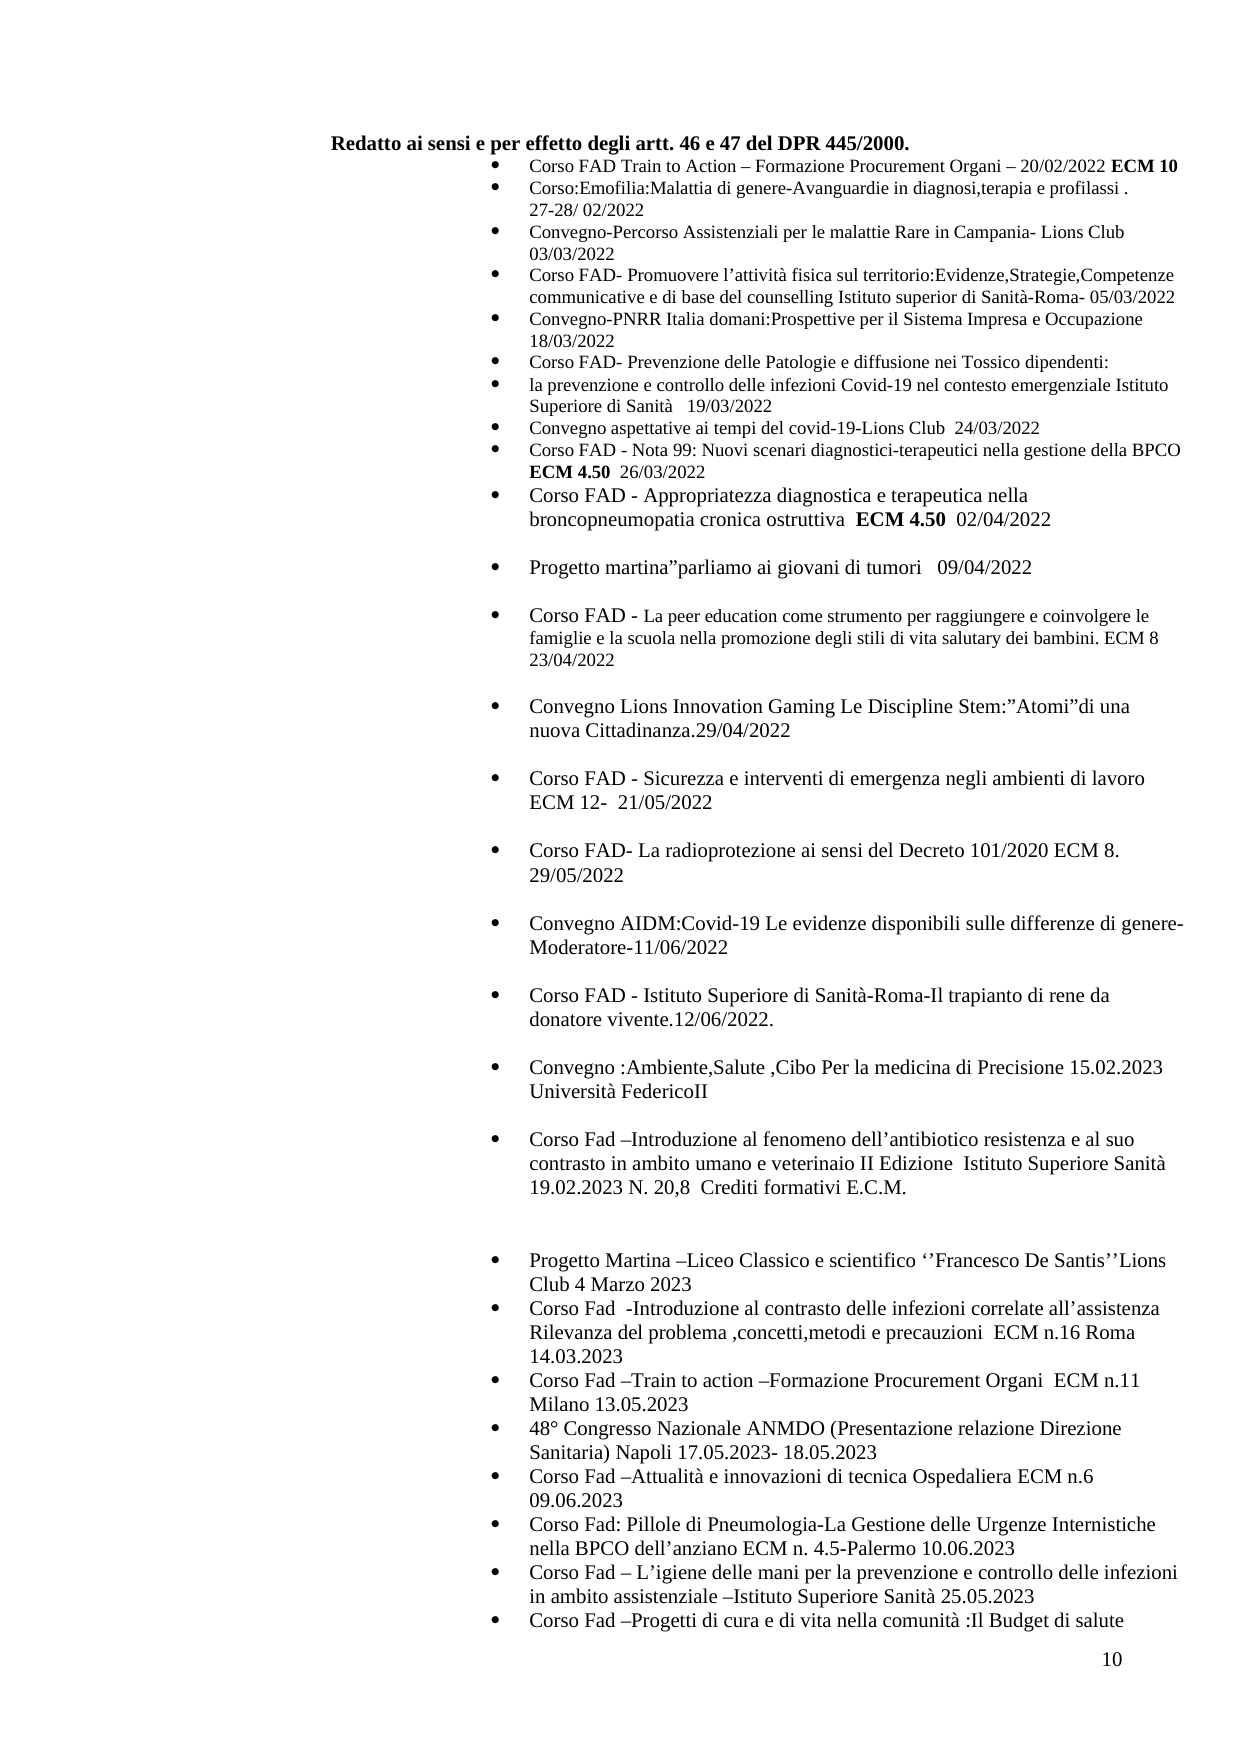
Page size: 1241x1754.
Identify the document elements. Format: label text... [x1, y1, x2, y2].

table_cell [414, 155, 443, 1632]
table_cell Partecipazione a corsi ed eventi di formazione “Diritto alla Privacy e tutela dei dati personali (legge n°675/1996) – Salerno 28 novembre 1997; “Il Processo di Management Sanitario” – Paestum (SA) 23-24 settembre 1998; “La Responsabilità del Dirigente Medico nell’ambito Ospedaliero” – Salerno 29 settembre 1-5-8-12-15-19-21-23-26-28-29 ottobre 1998; “Il Suicidio” – Salerno 24 ottobre 1998; “La Cartella Clinica” – Salerno 12-19-26 novembre 1998; “Le Arti Manageriali”- Paestum (SA) 9-10 dicembre 1998; “Obblighi e responsabilità penali in tema di controlli sanitari sui lavoratori”- Roma 11-12 febbraio 1999; “Gestione dei Dati Epidemiologici e Contenimento dei Costi: le Potenzialità dell’Osservatorio della Fondazione Smith Kline” – Sorrento 3 giugno 1999; “Corso di formazione per Dirigenti e preposti ex art. 21 e 22 D. Lgs 626/94 – Salerno 11/12/1999; “Convegno Medici Competenti Regione Campania” – Castellammare di Stabia- 14/4/2000; “Il Ruolo del Nefrologo per il Trapianto Renale”- Salerno 30 giugno 2000; “Sorveglianza Sanitaria” – Roma 5-6 luglio 2000; “Il Sistema di Programmazione e controllo dell’Azienda Ospedaliera di Salerno” – Salerno 21/05/2002 e 05/06/2002- n. 7 crediti formativi ECM; “Corso Itinerante di Radiologia Interventistica – Salerno 28 e 29 giugno 2002 – n. 10 crediti formativi ECM; “Corso di Formazione ed Aggiornamento della Dirigenza Medica dei Presidi Ospedalieri Pubblici e Privati”, “Gestione dei rischi e dell’appropriatezza nelle Strutture Sanitarie” – Napoli 29/10/02; Formazione degli Operatori Sanitari sui rischi di esposizione nelle strutture ospedaliere – n.6 crediti formativi ECM; “La Terapia Elettrica delle Aritmie” – Salerno 22 marzo 2003; “Il Glaucoma: procedure diagnostiche e terapeutiche attuali”–Salerno 29 marzo 2003; “Epidemiologia applicata e ricerche cliniche” – Salerno dal 14/02/2003 al 27/03/2003, con n. 33 crediti formativi ECM; “Prevenzione primaria delle patologie delle donne”- 27 maggio 2003; “Corso di Formazione Regionali per Formatori Aziendali “La Sindrome Acuta Respiratoria Severa” - SARS – ARSAN - Napoli 03/11/2003; Corso “Il rischio cardiovascolare e strategie di prevenzione”- ASL SA 1 del 22/11/2003; Corso di Aggiornamento in Senologia Clinica:”Dalla ricerca alla pratica clinica”-13.12.2003- n.2 crediti formativi ECM; ”Appropriatezza dei ricoveri ospedalieri e metodologia PRUO” 26-27 Febbraio 2004-n.7 crediti formativi ECM; Prevenzione del rischio Ospedaliero Maggio 2004 –n.16 crediti formativi ECM; Corso di Aggiornamento “La Sindrome Metabolica -17 Giugno 2004; Convegno “Scompenso cardiaco –Nuove frontiere”27.10 .2004; Corso: ”La BPCO Oggi”,22 Gennaio 2005; Corso :”La Neurofisiopatologia nella pratica clinica” dal 05/03/2005 al 29/03/2005 con numero 17 Crediti Formativi ECM; Master II Livello “Management per la Direzione Sanitaria – dal 06/05/2005 al 19.11.2005 - n. 50 crediti formativi ECM; Corso Carcinoma Mammario –Diagnostica e terapie integrate -15Dicembre 2005 n.3 crediti formativi ECM; Corso - Influenza Aviaria- Pandemia del 3 millennio- La malattia e l’importanza della prevenzione -10.2.2006- n. 4 crediti formativi ECM; Corso I trapianti d’Organo –Attualità e prospettive- 7.-8 Settembre 2006; Congresso Regionale:Dalle Evidenze scientifiche all’applicazione clinica 12-13-14 Ottobre 2006- n. 8 crediti formativi ECM; Corso Sistema Sanitario Regionale :Salute,Bilanci ,Appropriatezza -21.10.2006; Corso “Il Buon Uso del Sangue”-23.10.2006- n. 4 crediti formativi ECM; Epidemiologia Applicata e Ricerche Sanitarie Dicembre 2006 n.10 crediti formativi ECM; Corso teorico-pratico in “ Riabilitazione neurologica dal 04/11/2006 al 21/12/2006- n. 19 crediti formativi ECM; Congresso:”La cardiopatia ischemica nella donna”-Miti e Realtà-Novembre 2006; 1 Corso teorico-pratico sulla malattia di Parkinson – 19/11/2007- n. 4 crediti formativi ECM; Convegno “ Neurofibromatosi NF1” – 22 /06/2007; Corso “La comunicazione come relazione d’aiuto in ambito sanitario ”- dal 30/09/2007 al 30/11/2007 n.4 crediti formativi ECM; Corso “ Strumenti e logiche innovative per governare i Dipartimenti” dal 22/10/2007 al 14/12/2007- n. 18 crediti formativi ECM; Corso “ Legge 626/ 94 –Piano Gestione Emergenze” dal 07/07/2007 al 27/11/2007. Reumatologia Oggi: Dalla Diagnostica alla evidenze Dicembre 2007 n.3 crediti formativi ECM; Corso “ Lo sviluppo delle competenze relazionali dei dirigenti apicali”- dal 27 al 29/03/2008; Corso” Interdisciplinarietà delle malattie reumatiche”- 27/09/2008; Corso “ Nuove strategie inerenti i disturbi dell’alimentazione e dell’obesità” 4/12/2008- n. 3 crediti formativi ECM; Corso “ Progetto di formazione per gli operatori dell’AOU di Salerno-12 marzo 2009; Convegno “ Programmare i servizi sul territorio con i cittadini: diritti esigibili, diritti possibili”- 8/05/2009; Corso “Rischio clinico da problema a opportunità”- 14/05/2009- n.4 Crediti formativi ECM; Convegno “Anemia in Medicina Interna” – 26/6/2009 n. 4 crediti formativi ECM; Corso “ La cultura dell’accoglienza” anno 2009 n.19 crediti formativi ECM; Corso “ Carcinoma della mammella e psiconcologia: definizione e ruolo”- 30 ottobre 2009- n.5 Crediti formativi ECM; Corso “ Confronto multidisciplinare sui gliomi e sulle metastasi dell’asse cranio-spinale – 29/01/2010; Corso “ La cultura dell’accoglienza” – novembre2009-febbraio 2010; Workshop Scompenso cardiaco 9/10 aprile 2010; Corso “ La promozione della salute e del benessere della donna” – 15 e 16/10/2010; Convegno “Ospedale senza fumo” 23/10/2010; Convegno “Depressione, Donne e Salute” 10 marzo 2011-N. 5 crediti formativi ECM; La Sanità elettronica tra Presente e Futuro 20-21 Maggio 2011; Disease Management del Tromboembolismo Venoso nella realtà Ospedaliera 27-28 Maggio 2011;Salerno Cuore Dicembre 2011 n.4 crediti formativi ECM; 1 Convegno “ La dieta mediterranea: tra alimentazione e lunga vita” 19/10/11 c/o Auditorium Niemeyer di Ravello; Onco Rosa 10 Marzo 2012; La cardiologia interventista a Salerno - Forum interdisciplinare:oltre la cardiopatia ischemica – nella prevenzione dello stroke – 27aprile 2012 – n.8 crediti formativi E.C.M.; Corso: Micologia, Parassitologia e Legionella: diagnostica e protocolli di laboratorio -10, 17, 24, 31 maggio e 7 giugno 2012 – N.50 crediti formativi E.C.M.; Convegno - Obiettivo fertilità: le nuove frontiere – N. 6 crediti formativi E.C.M.; Convegno 3 Giornate Reumatologiche Salernitane: L’artrite reumatoide: un universo in evoluzione. – 12/10/2012- 13/10/2012 - N. 11,3 Crediti formativi E.C.M.; Corso di formazione “ Front Office: chiavi in mano- Linea Amica” anno 2012; Corso di Formazione c/o Regione Campania “Studio Europeo di Prevalenza sulle Infezioni Correlate all’Assistenza e sull’uso di antibiotici negli ospedali per acuti dal 02/10/2013 al 03/10/2013- N.10 crediti formativi E.C.M.; Corso di Formazione “L’emogasanalisi arteriosa e l’equilibrio acido-base: l’interpretazione clinica dell’esame” - 09.11.2013 - c/o Sala Congressi Abbazia Benedettina –Cava de’ Tirreni – SA – N.11,5 Crediti formativi ECM; Corso di Formazione “La comunicazione, l’ascolto, la ricerca per l’umanizzazione delle cure”, 16.05.2014 – corso ECM; Corso di Formazione “L’infermiere in oncologia” – 8,9 e 10 maggio 2014, c/o A.O.U. OO.RR. “San Giovanni di Dio e Ruggi d’Aragona” – componente Comitato Scientifico; XIII Convegno Nazionale “Ambiente, Alimentazione e Salute-Obesità, Malattie Cardiovascolari e Tumori in Provincia di Salerno dai dati epidemiologici alle strategie di prevenzione. Centro di educazione Alimentare” – Gorga (SA) 29 e 30 agosto 2014; Corso di formazione “La centrale operativa 118 di Salerno” – 16 crediti formativi ECM; Corsi di formazione per preposto D.Lgs 81/08. Corso ECM; Evento formativo FAD: Corso di Formazione Generale per i lavoratori. – Salerno - 20. 01. 2015. - n.4 crediti formativi; Simposio – Diagnosi Prenatale oggi: “Il Primo Trimestre. – Salerno - 28.03.2015; Evento formativo FAD: “Rischio di video terminalisti: il medico competente al lavoro” Roma –25.10.2015 - n. 5 crediti formativi ECM; Evento formativo FAD:“Comunicazione e performance professionale: metodi e strumenti primo modulo elementi teorici della comunicazione”. Roma – 25.10.2015 - N.12 crediti formativi ECM.; Evento formativo FAD: “I possibili danni all’udito: il medico competente al lavoro” - Roma – 25.10.2015 - n. 5 rediti formativi ECM; Evento formativo FAD: “Ebola”. Roma – 26.10.2015 - n. 5 crediti formativi ECM.; Evento formativo FAD: “Salute e ambiente”: pesticidi, cancerogenesi, radiazioni ionizzanti, campi elettromagnetici e antibiotico resistenza”. Roma 26.10.2015 -n. 15 crediti formativi ECM.; Evento formativo FAD: “Il programma Nazionale Esiti: Come interpretare ed usare idati”.Roma – 26.10.2015 N.12 crediti formativi ECM.; Evento formativo FAD: “Il dolore:riconoscimento, valutazione e gestione” -Roma - 27.10.2015 - n.20 crediti formativi ECM.; Corso ECM “Ambiente, Rischi e Salute”. Salerno – 29.10.2015; Corso ECM:”Dalla Corruzione alla Correzione – Salerno- 20.11.2015; Corso di Formazione Aziendale sulla Sicurezza del Lavoro per i Dirigenti D.Lgs 81/08 Giorno 27.11.2015 e giorno 18.12.2015 – n. 8 Crediti formativi; Corso ECM: “Il Burnout in Ambito Sanitario”- Catania – 29.11.2015 – n. 36 crediti formativi; Evento formativo FAD:“Elementi di medicina del lavoro nella gestione della attività professionale del medico” – Roma, 30.11.2015 – n.10 crediti formativi; Corso ECM: “La sicurezza radio protezionistica alla luce della direttiva Europea” 59/2013 – Catania, 30.11.2015 – n. 36 crediti formativi; Relatore – Evento “Universo Infezioni Ospedaliere:Sale Operatorie”– n.1 Credito formativo anno 2015“; Evento formativo ECM: “MedicinaPersonalizzata: dalGene al Genere - Roma -28.12.2015 - n. 7,5 Crediti formativi anno 2015; Evento formativo FAD : “ Allergie e intolleranze alimentari” -Roma 09.02.2016 -n.10 Crediti formativi ECM; Evento formativo FAD:” La lettura critica dell’articolo medico-scientifico” - Roma 26.4.2016 – ECM n. 5 Crediti formativi; Attestato di Partecipazione Work Shop “ Save Lives Clean your hands”Giornata mondiale igiene delle mani - 2016; Evento formativo: Comunicazione e Performance professionale:metodi e strumenti “Il modulo –La comunicazione medico-paziente e tra operatori sanitari”– ECM n. 12 crediti formativi anno 2016; Evento Formativo FAD : “L’infezione da virus Zika” -ECM - n 5 crediti formativi 23.06.2016; Evento ECM “Progressi nella diagnosi e nella terapia delle malattie Reumatiche 6-7-8 Ottobre 2016; Evento formativo : Ambiente e Salute La transizione epidemiologica del XXI SECOLO Dalla genetica all’epigenetica -10 Novembre 2016 ECM n.8 crediti formativi; Evento ECM “Valutatori interni di Sistemi di Gestione in Sanità con Focus sulla Raccomandazione Ministeriale N.14 Ottobre 2012 – A.O.U Federico II di Napoli dal 14.11.2016 al 18.11.2016 - ECM n 15.0 crediti formativi; Evento formativo : La competenza interculturale nei servizi sanitari-Roma11.2016 –ECM n.16 crediti formativi; Evento formativo FAD:“Le vaccinazioni:efficacia,sicurezza e comunicazione” Roma 10.01.2017 ECM n. 12 crediti formativi; Evento formativo “Progetto Martina” c/o il Liceo Statale “Alfano I” in qualità di Relatrice – 04.02.2017; Corso di formazione: Tecniche di Coach and Lean Management – 24.02.2017 ECM n. 6.0 crediti formativi; Evento formativo “Risk Management e Responsabilità professionale”. Analisi e gestione del rischio clinico produttivo del danno di rilievo medico-legale al paziente. Napoli 30.01.2017 – 13.02.2017 – 27.02.2017 – 13.03.2017 – 27.03.2017 – 10.04.2017 – 19.04.2017 – 08.05.2017 - ECM 34.8 crediti formativi; Evento formativo II Edizione Workshop “Fight Antibiotic Resistance it’s in your hands” in qualità di Relatore. 05.05.2017; Evento formativo FAD “La meningite batterica epidemiologica e gestione clinica”. Roma 02.06.2017. ECM n. 8 crediti formativi; Evento formativo: “La responsabilità professionale del medico e delle strutture sanitarie all’indomani della Legge GELLI: Medici, Avvocati e Magistrati a confronto” – c/o Ordine dei Medici di Salerno – 28.09.2017; Convegno: “Donne e Cuore quando il genere fa la differenza” – 7.10.2017- c/o Ordine dei Medici di Salerno - ECM n. 5 crediti formativi; Evento formativo FAD: “Il codice di deontologia medica” – Roma 02.11.2017 – ECM n.12 crediti formativi; Corso: “Il codice di comportamento aziendale: Valore, Ricerca e Valutazione del merito” – c/o A.O.U. Salerno – Aula A. Scozia – 17.11.2017; Convegno: “La Bellezza Continua ….” Benessere globale e antiaging 3 edizione” – c/o LLOYD’S BAIA HOTEL – Vietri sul Mare (SA) – 24-25/11.2017. Evento formativo: FAD “Morbillo e Rosolia: epidemiologia, sorveglianza e prevenzione”Milano 24.02.2018 - ECM n. 8 crediti formativi; Convegno “Violenza di genere”: riconoscimento, interventi e percorsi d’uscita c/o Ordine dei Medici 15 -03-2018; Corso intensivo “Il Giudice Onorario Minorile. Ruolo, Funzioni e competenze”. – Istituto Nazionale Pedagogia Familiare – 29.05.2018; Corso formativo “Antibiotico Resistenza: Nuove frontiere della ONE HEALTH” – c/o Ordine dei medici di Salerno – ECM n.6 crediti formativi; Corso: “Progetto sull’importanza della segnalazione delle reazioni avverse successive alla somministrazione dei vaccini” – Napoli, 29.06.2018; Evento Formativo FAD: “Lo strumento EBSCO: “Un sistema di supporto nella pratica clinica quotidiana”– Roma, 04.07.2018 – ECM n.2 crediti formativi; Giornata diabetologica Lionistica – Padula, Certosa San Lorenzo – 22.09.2018; Evento formativo FAD: “La violenza sugli operatori sanitari” – Roma, 24.10.2018 – ECM n.8 crediti formativi; Evento formativo: “Antimicrobial Stewardship”– Napoli (Centro Direzionale), 11.10.2018 ; Evento formativo: “Attuazione in Campania del Piano Nazionale di Contrasto all’Antimicrobico Resistenza 2017-2020 (PNCAR)”, Napoli (Centro Direzionale), 11.10.2018 – ECM n. 4,2 crediti formativi; Evento formativo FAD: “La salute di genere”, Roma, 19.11.2018 – ECM n.8 crediti formativi; Evento formativo: ”Influenza e anziani. Impatto epidemiologico, clinico ed economico. Programmare e realizzare azioni per migliorare le coperture vaccinali” e avente come obiettivo Obiettivi nazionali: Epidemiologia– prevenzione e promozione della salute con acquisizione di nozioni di processo. – Milano, 25.11.2018 – ECM n°8 crediti formativi; Evento formativo FAD: “Antibiotico resistenza ed antibiotico terapia in Campania” _ Ancona 15.03.2019 – ECM n.50 crediti formativi; Corso di Formazione sul campo (FSC) – “Sanificare con l’ozono in sicurezza” – A.O.U. “San Giovanni di Dio e Ruggi d’Aragona” - 27-29 e 31 maggio 2019 - ECM n°7,5 crediti formativi; Corso di Formazione sul campo (FSC) – “Sanificare con l’ozono in sicurezza” – A.O.U. “San Giovanni di Dio e Ruggi d’Aragona” - 27-29 e 31 maggio 2019 - ECM n°7,5 crediti formativi - RELATORE; Evento Formativo Residenziale: “Alimentazione nelle varie fasi della vita e differenza di genere”– c/o Ordine dei Medici di Salerno – 22.06.2019 – ECM n°6 crediti formativi; Percorso formativo sul Progetto: “Riorganizzazione dell’attività chirurgica per setting assistenziali e complessità di cura” – c/o Centro Direzionale Napoli – Isola C3 – 26.6.2019; Evento Formativo Residenziale: “Project management in sanità”– c/o Ordine dei Medici di Salerno – 5.10.2019 ECM n.5,6 crediti formativi; Evento Formativo FAD: “La certificazione medica: istruzioni per l’uso” – Roma 7.10.2019 ECM n.8 crediti formativi; XXXIX Congresso Nazionale AIDM SALERNO 2019: “Malattie autoimmuni e differenza di genere” –11.10.2019 c/o Salone dei Marmi Comune di Salerno, 12 e 13 10.2019 c/o Grand Hotel Salerno -. ECM n.20 crediti formativi; Convegno Fibromialgia: “Sindrome invalidante – Nuove frontiere terapeutiche e aspetti normativi. Salerno, 7.02.2020; Corso FAD “LA BELLEZZA CONTINUA: BENESSERE GLOBALE ANTIAGING” VI EDIZIONE – 16 novembre / 16 marzo 2020- ECM 16,0; Evento Formativo: Formazione e Informazione dei Lavoratori – Rischio biologico da Covid 19 – A.O.U. Ruggi – Salerno 5.04.2020 - E.C.M. n. 5.00 Crediti formativi; Evento formativo FAD: Covid – 19: Guida pratica per operatori sanitari – Roma 5.5.2020 – E.C.M. n.10.40 crediti formativi; Evento formativo FAD:Antimicrobialstewardship: un approccio basato sulle competenze – Roma 5.5.2020 – E.C.M. n. 13 Crediti formativi; Evento formativo FAD: Nuovo Coronavirus: tutte le informazioni indispensabili. – Roma 12.5.2020 – E.C.M. n. 7,80 Crediti formativi: Evento formativo FAD: Emergenza sanitaria Covid-19 e differenze di genere nella epidemiologia e nella clinica. – Roma 6/8/2020-30/10/2020 – E.C.M. n. Attestato di partecipazione al 1° Web Conference Nazionale ANMDO: La Direzione Sanitaria nell’era Covid, Strategie innovative di intervento – 16, 17, 18 19/11/2020; Evento formativo FAD: “antimicrobico-resistenza (AMR): l’approccio OneHealth” – Roma 20.11.2020 – E.C.M. n.15,60- Crediti formativi;; Evento formativo FAD: L’uso dei farmaci nella COVID-19 – Roma 21.11.2020 – E.C.M. n.3,90 Evento formativo:”Ictus al femminile: Nuova didattica e nuove prospettive”. Roma 28.11.2020 – E.C.M. 4.5; Evento formativo: Emergenza sanitaria COVID-19 e differenze di genere nella epidemiologia e nella clinica – Roma, 30/12/2020 – ECM 6,5 Crediti formativi; Corso I criteri del triage nell’emergenza sanitaria da Covid-19- Fondazione Anthea- 30 gennaio 2021- N. 4 ECM Corso Abilità di couseling in ambito sanitario – 18/02/2021- ECM N. 10 Corso “ Coronavirus:quello che c’è da sapere”- 24/02/2021- ECM N. 9.10 Corso “ Tiroide, Genere e Ambiente” 5/03/2021- ECM N. 4.50; Corso Antibiotico-resistenza:un processo inarrestabile? III Sessione- 27/03/2021- ECM n. 3.90 Attestato Corso di Formazione “ Covid Manager” Art. 37 del DLgs 81/08- 19/02/2021-06/03/2021- AIFOS – Gestione e valutazione del rischio professionale negli ambienti di lavoro Corso Covid 19 e Stress – ECM 4,5- 10/04/2021; Corso “ Salute e migrazione: curare e prendersi cura” – 12/04/2021 – ECM n. 12.00; Corso FAD Istituto Superiore di Sanità – 23/12/2020-15/06/2021- “ Campagna vaccinale Covid- 19: la somministrazione in sicurezza del vaccino anti Sars-Cov-2/Covid-19”– ECM n.16 Corso FAD Istituto Superiore di Sanità – 16/03/2021-16/06/2021- “ L’intervento telefonico in Sanità pubblica strutturato secondo le competenze di base del counselling”– ECM n.16 Corso Fad “Documentazione clinica. Percorsi clinico assistenziali diagnostici e riabilitativi, profili di assistenza – profili di cura”- 02/05/2021 – ECM 9.0 Corso Fad” La sepsi e i suoi quesiti”- 22/05/2021 ECM 3.0. Corso FAD Focus sulla Medicina di genere - 23 giugno 2021 ECM 4,5 Corso Fad La Donna nel tempo e nel mondo. Medicina di genere e pari opportunità- 30/06/2021- ECM 9.0 Corso FAD La vaccinazione nell’adulto: questa sconosciuta – 12 /11/02021 – ECM 4 Corso FAD Campagna vaccinale Covid 19 – 24/11/2021 – ECM 6,5 Corso Fad Il tromboembolismo nell’epoca Covid 19 – 22/01/2022- ECM 5.30 Corso Fad Gestione delle infezioni delle vie respiratorie superiori in medicina generale in epoca Covid 19- 5/2/2022 – ECM 21.60 Corso Fad Introduzione al contrasto delle infezioni correlate all’assistenza: aspetti organizzativi, prevenzione, sorveglianza e controllo – 12/02/2022 - Corso Fad Introduzione al contrasto delle infezioni correlate all’assistenza, Rilevanza del problema, concetti, metodi e precauzioni – 13/02/2022- Corso FAD It OSS : patologia cardiaca e trombo embolica in gravidanza- 19/02/2022 ECM 12. Corso FAD Train to Action – Formazione Procurement Organi – 20/02/2022 ECM 10 Corso:Emofilia:Malattia di genere-Avanguardie in diagnosi,terapia e profilassi . 27-28/ 02/2022 Convegno-Percorso Assistenziali per le malattie Rare in Campania- Lions Club 03/03/2022 Corso FAD- Promuovere l’attività fisica sul territorio:Evidenze,Strategie,Competenze communicative e di base del counselling Istituto superior di Sanità-Roma- 05/03/2022 Convegno-PNRR Italia domani:Prospettive per il Sistema Impresa e Occupazione 18/03/2022 Corso FAD- Prevenzione delle Patologie e diffusione nei Tossico dipendenti: la prevenzione e controllo delle infezioni Covid-19 nel contesto emergenziale Istituto Superiore di Sanità 19/03/2022 Convegno aspettative ai tempi del covid-19-Lions Club 24/03/2022 Corso FAD - Nota 99: Nuovi scenari diagnostici-terapeutici nella gestione della BPCO ECM 4.50 26/03/2022 Corso FAD - Appropriatezza diagnostica e terapeutica nella broncopneumopatia cronica ostruttiva ECM 4.50 02/04/2022 Progetto martina”parliamo ai giovani di tumori 09/04/2022 Corso FAD - La peer education come strumento per raggiungere e coinvolgere le famiglie e la scuola nella promozione degli stili di vita salutary dei bambini. ECM 8 23/04/2022 Convegno Lions Innovation Gaming Le Discipline Stem:”Atomi”di una nuova Cittadinanza.29/04/2022 Corso FAD - Sicurezza e interventi di emergenza negli ambienti di lavoro ECM 12- 21/05/2022 Corso FAD- La radioprotezione ai sensi del Decreto 101/2020 ECM 8. 29/05/2022 Convegno AIDM:Covid-19 Le evidenze disponibili sulle differenze di genere-Moderatore-11/06/2022 Corso FAD - Istituto Superiore di Sanità-Roma-Il trapianto di rene da donatore vivente.12/06/2022. Convegno :Ambiente,Salute ,Cibo Per la medicina di Precisione 15.02.2023 Università FedericoII Corso Fad –Introduzione al fenomeno dell’antibiotico resistenza e al suo contrasto in ambito umano e veterinaio II Edizione Istituto Superiore Sanità 19.02.2023 N. 20,8 Crediti formativi E.C.M. Progetto Martina –Liceo Classico e scientifico ‘’Francesco De Santis’’Lions Club 4 Marzo 2023 Corso Fad -Introduzione al contrasto delle infezioni correlate all’assistenza Rilevanza del problema ,concetti,metodi e precauzioni ECM n.16 Roma 14.03.2023 Corso Fad –Train to action –Formazione Procurement Organi ECM n.11 Milano 13.05.2023 48° Congresso Nazionale ANMDO (Presentazione relazione Direzione Sanitaria) Napoli 17.05.2023- 18.05.2023 Corso Fad –Attualità e innovazioni di tecnica Ospedaliera ECM n.6 09.06.2023 Corso Fad: Pillole di Pneumologia-La Gestione delle Urgenze Internistiche nella BPCO dell’anziano ECM n. 4.5-Palermo 10.06.2023 Corso Fad – L’igiene delle mani per la prevenzione e controllo delle infezioni in ambito assistenziale –Istituto Superiore Sanità 25.05.2023 Corso Fad –Progetti di cura e di vita nella comunità :Il Budget di salute 07.07.2023 Corso Fad –“ La radioprotezione” ECM n.7 Roma 09.08.2023 Corso Fad –Infezione pneumococcica e vaccinazione:storia ,evoluzione e prospettive future.ECM n. 3 Milano 04.11.2023, Corso in presenza c/o Ordine dei Medici Salerno 20 gennaio 2024 “ Inquinamento ambientale e salute dell’adulto” ECM n. 5. Corso Fad – “I farmaci nell’anziano” - ECM n. 5- 14/02/2024 Consapevole delle responsabilità penali in caso di dichiarazioni mendaci – art. 76 del D.P.R. n. 445/2000- la sottoscritta dichiara l’autenticità di quanto esposto. Salerno, _14__/_02___/__2024____ Firmato Dr.ssa Grazia Cioffi [443, 155, 1196, 1632]
table_cell [107, 155, 413, 1632]
